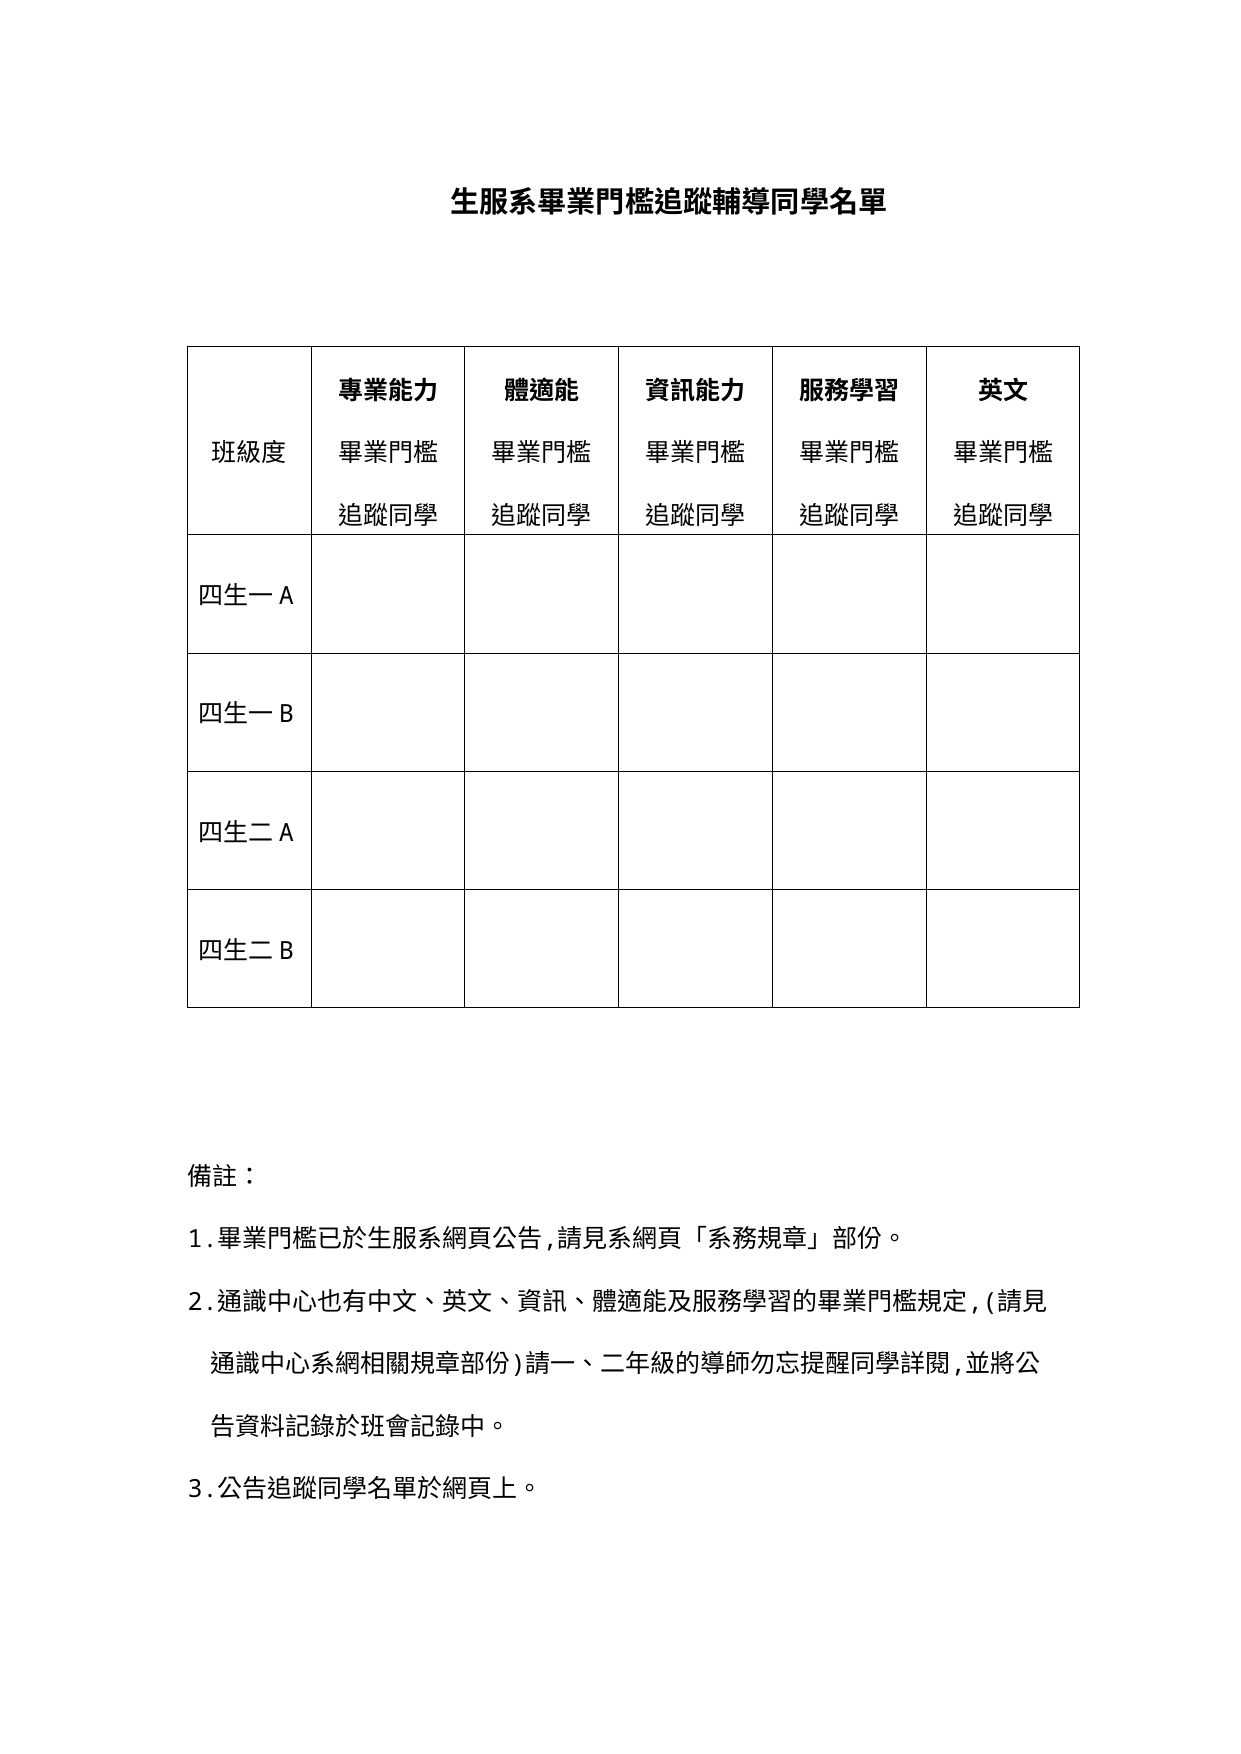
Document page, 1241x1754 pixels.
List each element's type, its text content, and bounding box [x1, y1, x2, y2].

table_cell [312, 535, 464, 652]
table_cell [465, 654, 618, 771]
table_cell [927, 654, 1079, 771]
table_cell [465, 890, 618, 1007]
table_cell 四生二B [188, 890, 311, 1007]
text 1.畢業門檻已於生服系網頁公告,請見系網頁「系務規章」部份。 [187, 1195, 1053, 1258]
table_cell 四生二A [188, 772, 311, 889]
table_cell [465, 772, 618, 889]
table_cell [465, 535, 618, 652]
table_header 班級度 [188, 347, 311, 534]
table_cell 四生一A [188, 535, 311, 652]
table_cell [927, 535, 1079, 652]
table_cell [927, 772, 1079, 889]
table_cell [619, 772, 772, 889]
table_cell [312, 890, 464, 1007]
table_cell [312, 772, 464, 889]
table_cell [619, 654, 772, 771]
table_cell [927, 890, 1079, 1007]
table_header 專業能力 畢業門檻 追蹤同學 [312, 347, 464, 534]
table_cell 四生一B [188, 654, 311, 771]
text 3.公告追蹤同學名單於網頁上。 [187, 1445, 1053, 1508]
text 備註： [187, 1133, 1053, 1195]
table_cell [773, 654, 926, 771]
text 2.通識中心也有中文、英文、資訊、體適能及服務學習的畢業門檻規定,(請見通識中心系網相關規章部份)請一、二年級的導師勿忘提醒同學詳閱,並將公告資料記錄於班會記錄中。 [187, 1258, 1053, 1445]
text 生服系畢業門檻追蹤輔導同學名單 [187, 158, 1053, 221]
table_cell [773, 890, 926, 1007]
table_cell [773, 772, 926, 889]
table_header 體適能 畢業門檻 追蹤同學 [465, 347, 618, 534]
table_header 英文 畢業門檻 追蹤同學 [927, 347, 1079, 534]
table_header 服務學習 畢業門檻 追蹤同學 [773, 347, 926, 534]
table_cell [619, 890, 772, 1007]
table_cell [312, 654, 464, 771]
table_header 資訊能力 畢業門檻 追蹤同學 [619, 347, 772, 534]
table_cell [773, 535, 926, 652]
table_cell [619, 535, 772, 652]
